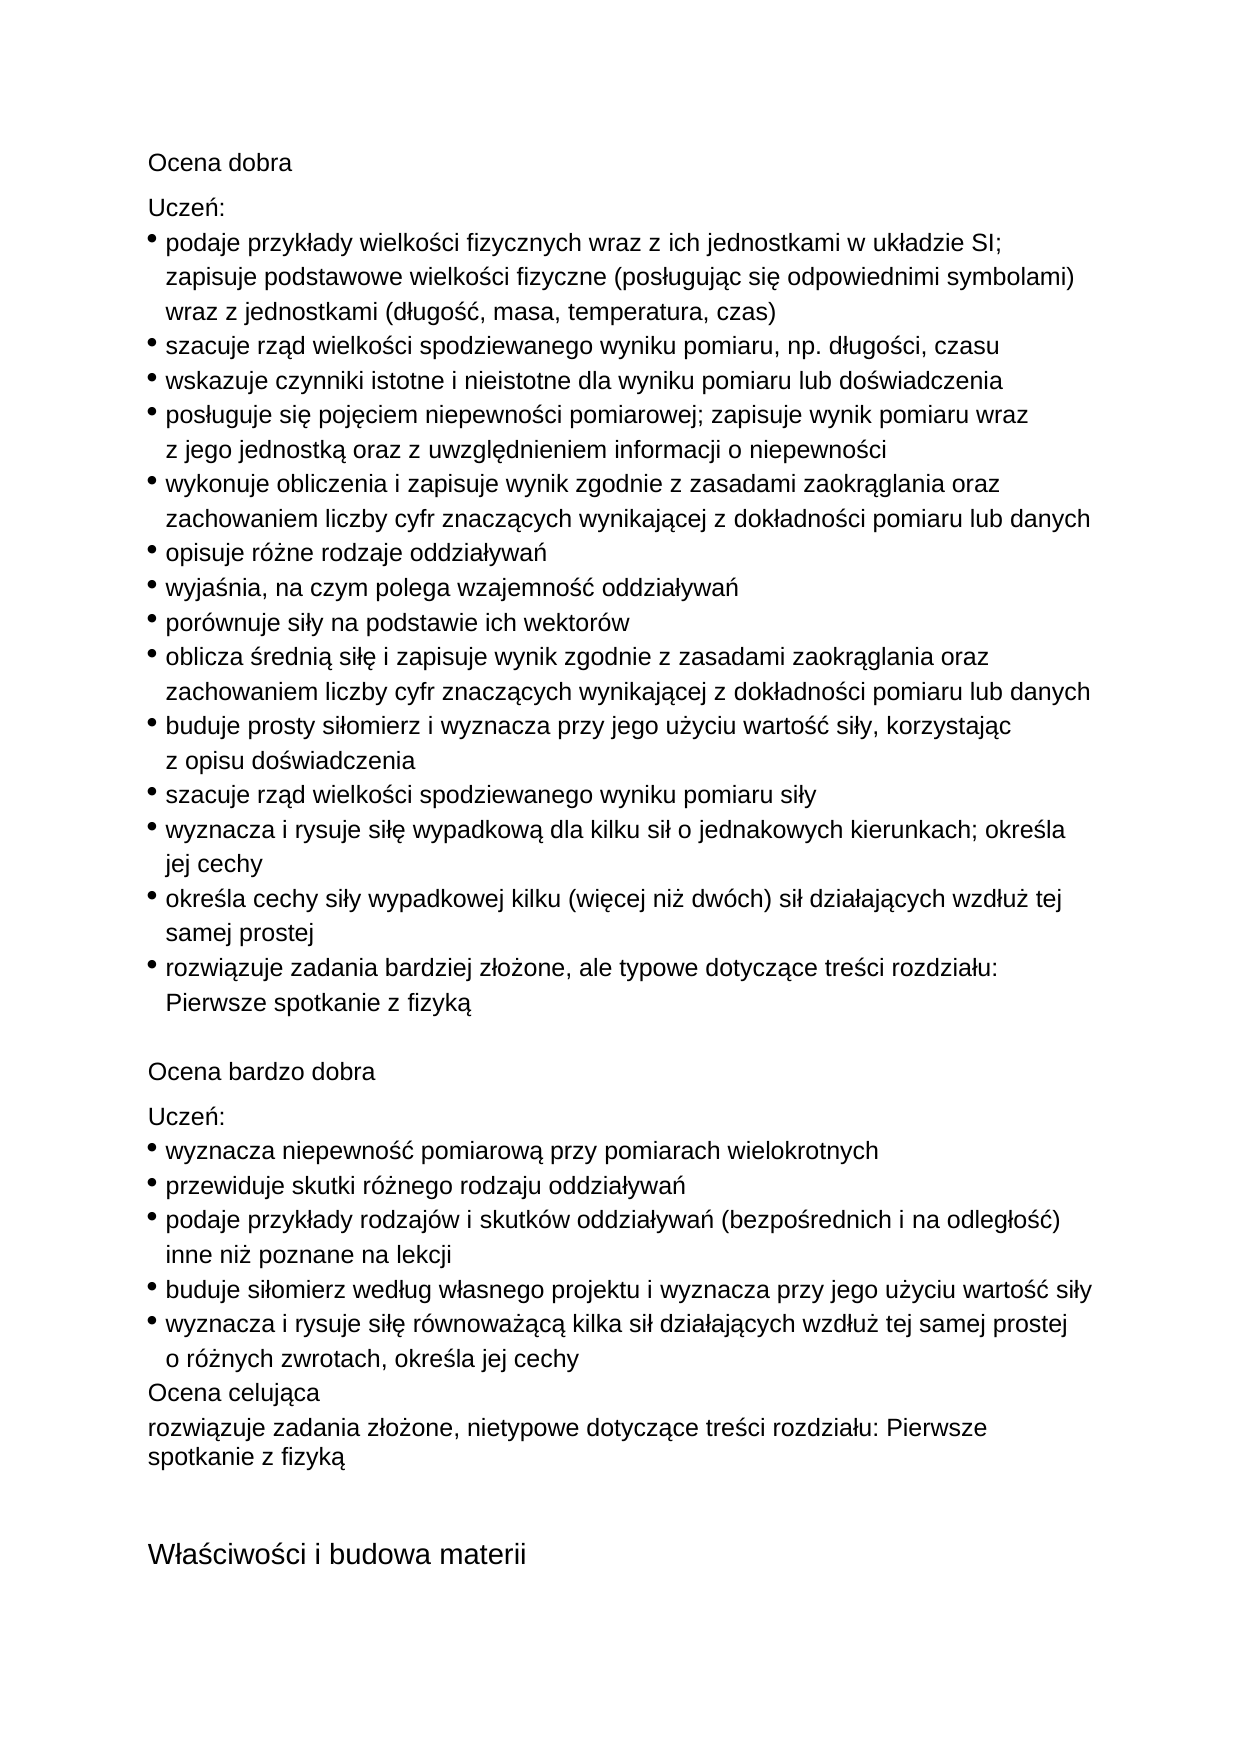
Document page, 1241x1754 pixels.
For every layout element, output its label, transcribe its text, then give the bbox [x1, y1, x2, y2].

list buduje prosty siłomierz i wyznacza przy jego użyciu wartość siły, korzystając z opisu doświadczenia [148, 711, 1093, 774]
list określa cechy siły wypadkowej kilku (więcej niż dwóch) sił działających wzdłuż tej samej prostej [148, 884, 1093, 947]
text Ocena dobra [148, 148, 1093, 176]
list przewiduje skutki różnego rodzaju oddziaływań [148, 1171, 1093, 1200]
text Uczeń: [148, 193, 1093, 222]
list rozwiązuje zadania bardziej złożone, ale typowe dotyczące treści rozdziału: Pierwsze spotkanie z fizyką [148, 953, 1093, 1016]
list szacuje rząd wielkości spodziewanego wyniku pomiaru, np. długości, czasu [148, 331, 1093, 360]
list wyznacza i rysuje siłę równoważącą kilka sił działających wzdłuż tej samej prostej o różnych zwrotach, określa jej cechy [148, 1309, 1093, 1372]
text Uczeń: [148, 1102, 1093, 1131]
text Ocena celująca [148, 1378, 1093, 1407]
text Właściwości i budowa materii [148, 1537, 1093, 1571]
list wyznacza i rysuje siłę wypadkową dla kilku sił o jednakowych kierunkach; określa jej cechy [148, 815, 1093, 878]
list opisuje różne rodzaje oddziaływań [148, 538, 1093, 567]
list szacuje rząd wielkości spodziewanego wyniku pomiaru siły [148, 780, 1093, 809]
list buduje siłomierz według własnego projektu i wyznacza przy jego użyciu wartość siły [148, 1274, 1093, 1303]
list wyjaśnia, na czym polega wzajemność oddziaływań [148, 573, 1093, 602]
text rozwiązuje zadania złożone, nietypowe dotyczące treści rozdziału: Pierwsze spotkanie z fizyką [148, 1413, 1093, 1470]
list oblicza średnią siłę i zapisuje wynik zgodnie z zasadami zaokrąglania oraz zachowaniem liczby cyfr znaczących wynikającej z dokładności pomiaru lub danych [148, 642, 1093, 705]
list wyznacza niepewność pomiarową przy pomiarach wielokrotnych [148, 1136, 1093, 1165]
text Ocena bardzo dobra [148, 1056, 1093, 1085]
list podaje przykłady wielkości fizycznych wraz z ich jednostkami w układzie SI; zapisuje podstawowe wielkości fizyczne (posługując się odpowiednimi symbolami) wraz z jednostkami (długość, masa, temperatura, czas) [148, 227, 1093, 325]
list wykonuje obliczenia i zapisuje wynik zgodnie z zasadami zaokrąglania oraz zachowaniem liczby cyfr znaczących wynikającej z dokładności pomiaru lub danych [148, 469, 1093, 533]
list posługuje się pojęciem niepewności pomiarowej; zapisuje wynik pomiaru wraz z jego jednostką oraz z uwzględnieniem informacji o niepewności [148, 400, 1093, 463]
list podaje przykłady rodzajów i skutków oddziaływań (bezpośrednich i na odległość) inne niż poznane na lekcji [148, 1206, 1093, 1269]
list porównuje siły na podstawie ich wektorów [148, 607, 1093, 636]
list wskazuje czynniki istotne i nieistotne dla wyniku pomiaru lub doświadczenia [148, 366, 1093, 394]
